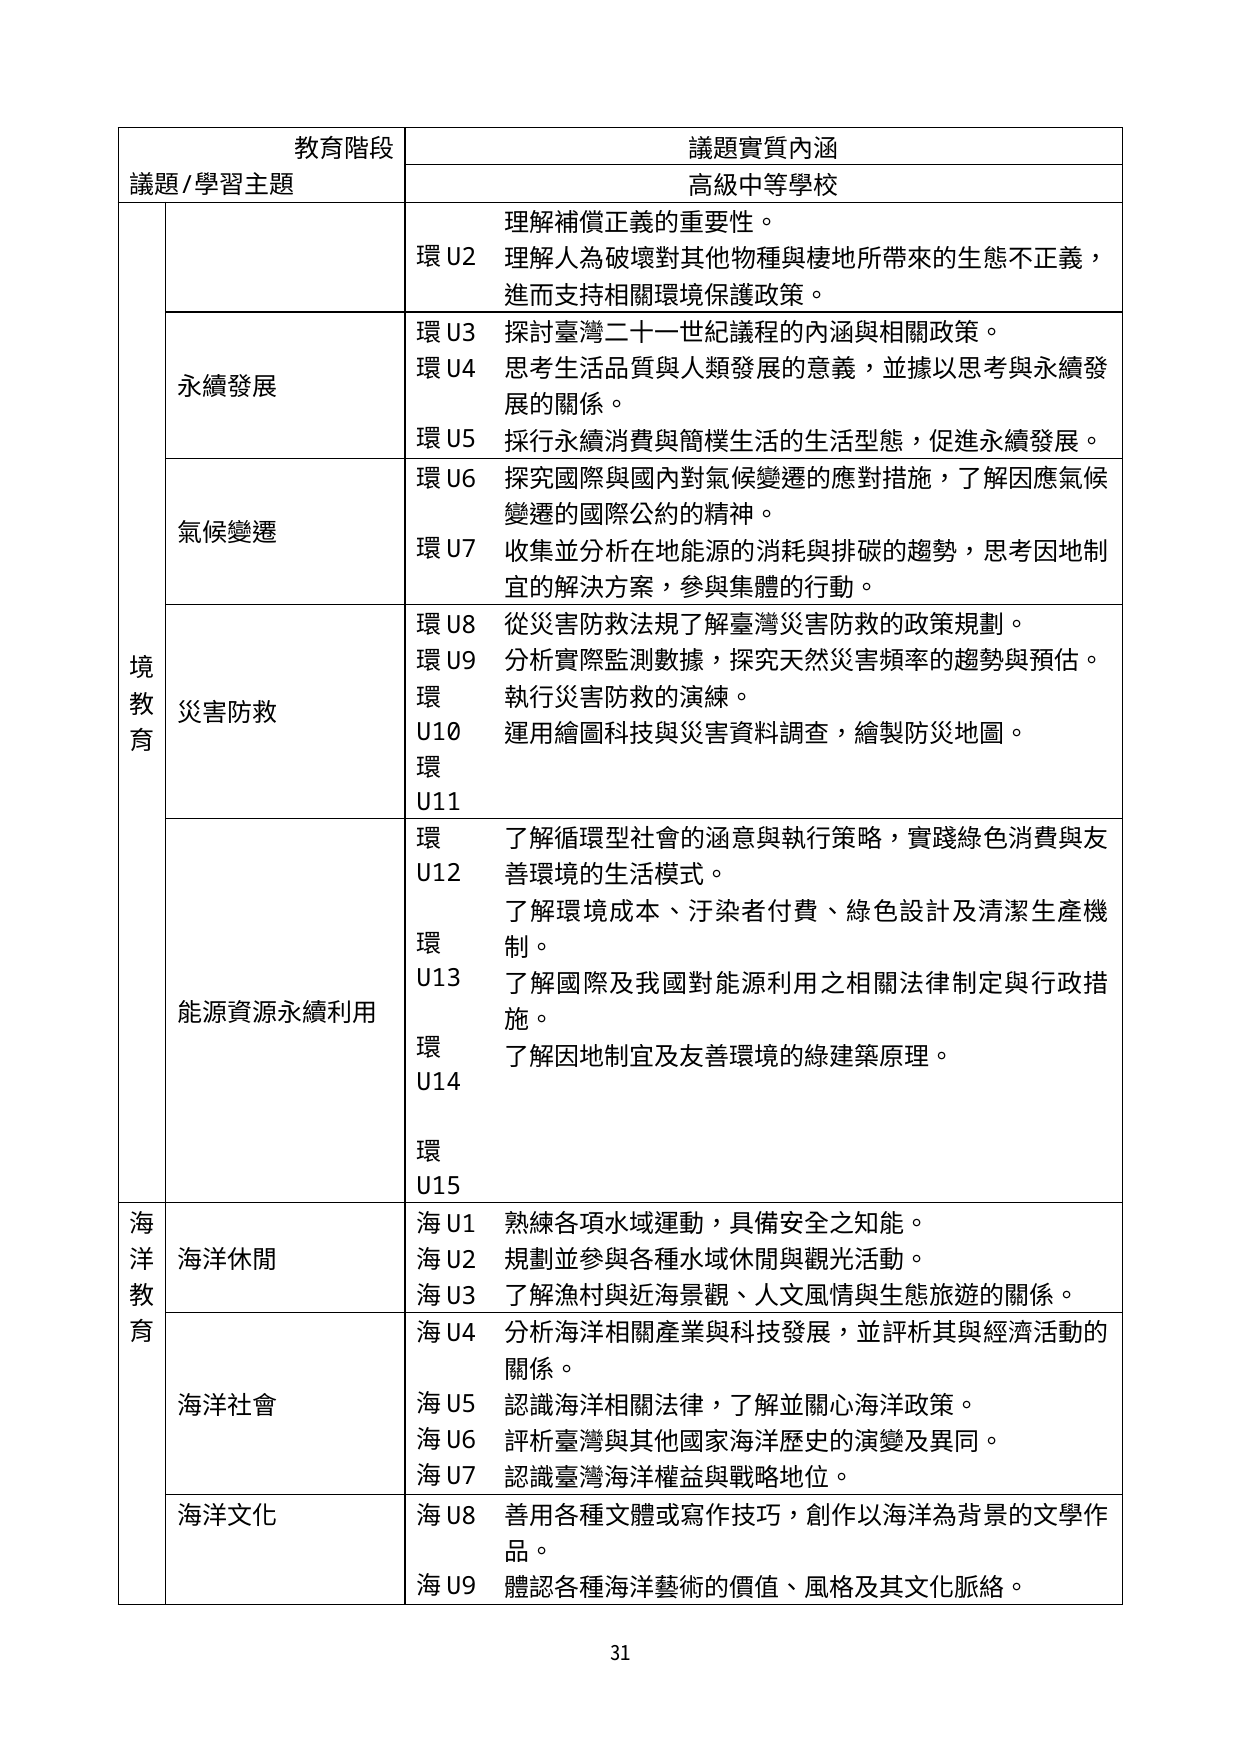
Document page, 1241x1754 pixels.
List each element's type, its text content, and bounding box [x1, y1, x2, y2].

table_cell [166, 203, 404, 311]
table_cell 海U4 海U5 海U6 海U7 [406, 1313, 493, 1494]
table_cell 災害防救 [166, 605, 404, 818]
table_cell 環U12 環U13 環U14 環U15 [406, 819, 493, 1202]
table_cell 境教育 [119, 203, 165, 1202]
table_cell 海洋文化 [166, 1495, 404, 1604]
table_cell 環U3 環U4 環U5 [406, 313, 493, 457]
table_cell 海U1 海U2 海U3 [406, 1203, 493, 1312]
table_cell 分析海洋相關產業與科技發展，並評析其與經濟活動的關係。 認識海洋相關法律，了解並關心海洋政策。 評析臺灣與其他國家海洋歷史的演變及異同。 認識臺灣海洋權益與戰略地位。 [493, 1313, 1122, 1494]
table_header 教育階段 議題/學習主題 [119, 128, 404, 202]
table_header 議題實質內涵 [406, 128, 1122, 164]
table_cell 海洋社會 [166, 1313, 404, 1494]
table_cell 海洋教育 [119, 1203, 165, 1604]
table_cell 環U8 環U9 環U10 環U11 [406, 605, 493, 818]
table_cell 永續發展 [166, 313, 404, 457]
table_cell 海洋休閒 [166, 1203, 404, 1312]
table_cell 理解補償正義的重要性。 理解人為破壞對其他物種與棲地所帶來的生態不正義，進而支持相關環境保護政策。 [493, 203, 1122, 311]
table_cell 善用各種文體或寫作技巧，創作以海洋為背景的文學作品。 體認各種海洋藝術的價值、風格及其文化脈絡。 [493, 1495, 1122, 1604]
table_cell 海U8 海U9 [406, 1495, 493, 1604]
table_cell 熟練各項水域運動，具備安全之知能。 規劃並參與各種水域休閒與觀光活動。 了解漁村與近海景觀、人文風情與生態旅遊的關係。 [493, 1203, 1122, 1312]
table_cell 能源資源永續利用 [166, 819, 404, 1202]
table_cell 了解循環型社會的涵意與執行策略，實踐綠色消費與友善環境的生活模式。 了解環境成本、汙染者付費、綠色設計及清潔生產機制。 了解國際及我國對能源利用之相關法律制定與行政措施。 了解因地制宜及友善環境的綠建築原理。 [493, 819, 1122, 1202]
table_cell 氣候變遷 [166, 459, 404, 603]
table_cell 探究國際與國內對氣候變遷的應對措施，了解因應氣候變遷的國際公約的精神。 收集並分析在地能源的消耗與排碳的趨勢，思考因地制宜的解決方案，參與集體的行動。 [493, 459, 1122, 603]
table_cell 環U2 [406, 203, 493, 311]
table_cell 高級中等學校 [406, 165, 1122, 202]
table_cell 探討臺灣二十一世紀議程的內涵與相關政策。 思考生活品質與人類發展的意義，並據以思考與永續發展的關係。 採行永續消費與簡樸生活的生活型態，促進永續發展。 [493, 313, 1122, 457]
table_cell 從災害防救法規了解臺灣災害防救的政策規劃。 分析實際監測數據，探究天然災害頻率的趨勢與預估。 執行災害防救的演練。 運用繪圖科技與災害資料調查，繪製防災地圖。 [493, 605, 1122, 818]
table_cell 環U6 環U7 [406, 459, 493, 603]
